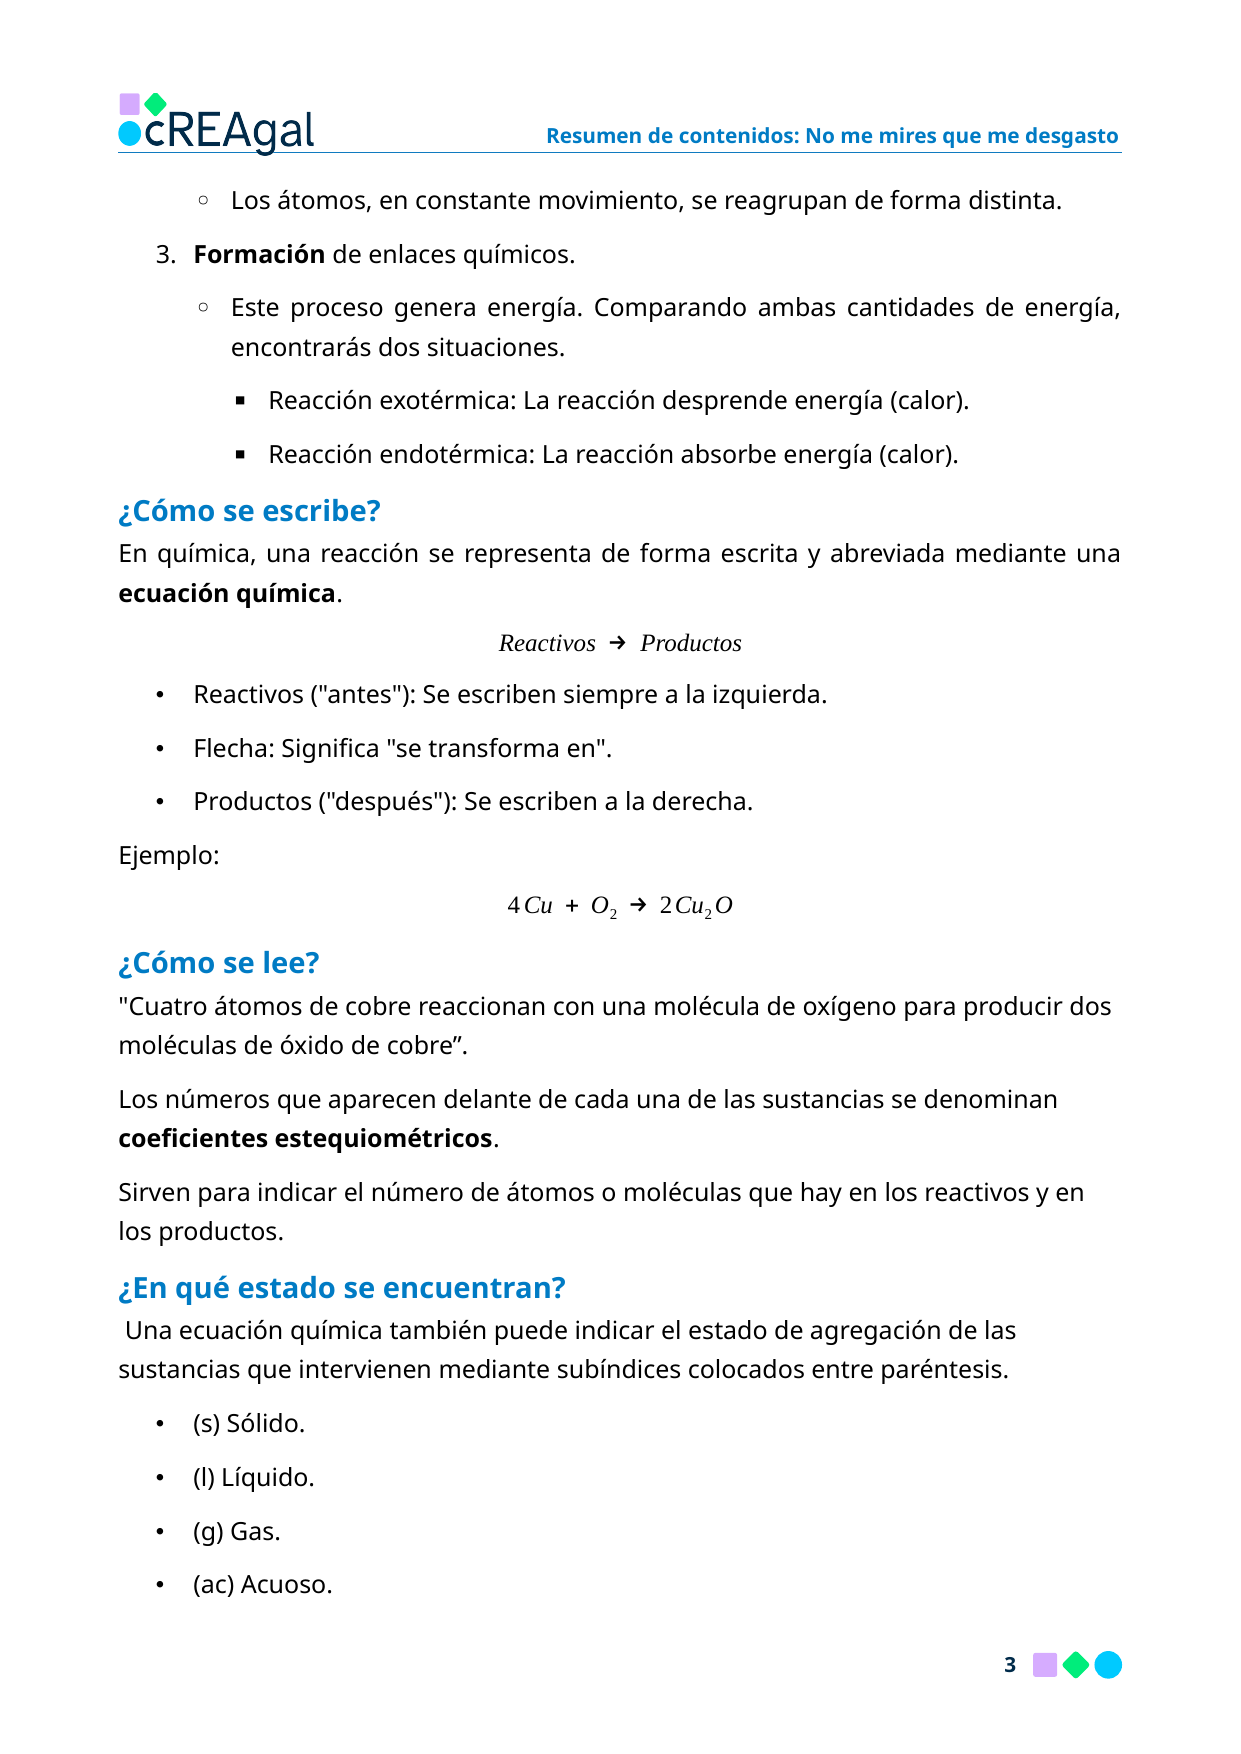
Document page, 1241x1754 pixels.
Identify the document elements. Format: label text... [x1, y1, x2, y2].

subtitle ¿Cómo se lee? [118, 943, 1122, 982]
subtitle ¿En qué estado se encuentran? [118, 1267, 1122, 1307]
list (s) Sólido. [156, 1406, 1122, 1440]
text En química, una reacción se representa de forma escrita y abreviada mediante una ecuación química. [118, 536, 1122, 609]
list Formación de enlaces químicos. [156, 236, 1122, 270]
text "Cuatro átomos de cobre reaccionan con una molécula de oxígeno para producir dos moléculas de óxido de cobre”. [118, 988, 1122, 1062]
list Los átomos, en constante movimiento, se reagrupan de forma distinta. [193, 182, 1122, 217]
text Ejemplo: [118, 838, 1122, 872]
picture [118, 93, 314, 156]
list Productos ("después"): Se escriben a la derecha. [156, 784, 1122, 818]
text Una ecuación química también puede indicar el estado de agregación de las sustancias que intervienen mediante subíndices colocados entre paréntesis. [118, 1313, 1122, 1386]
list (ac) Acuoso. [156, 1567, 1122, 1601]
list (l) Líquido. [156, 1459, 1122, 1493]
subtitle ¿Cómo se escribe? [118, 490, 1122, 530]
list (g) Gas. [156, 1513, 1122, 1547]
list Reactivos ("antes"): Se escriben siempre a la izquierda. [156, 676, 1122, 711]
text Los números que aparecen delante de cada una de las sustancias se denominan coeficientes estequiométricos. [118, 1081, 1122, 1154]
text Sirven para indicar el número de átomos o moléculas que hay en los reactivos y en los productos. [118, 1174, 1122, 1247]
list Este proceso genera energía. Comparando ambas cantidades de energía, encontrarás dos situaciones. [193, 290, 1122, 363]
list Reacción exotérmica: La reacción desprende energía (calor). [231, 383, 1122, 417]
list Reacción endotérmica: La reacción absorbe energía (calor). [231, 437, 1122, 471]
list Flecha: Significa "se transforma en". [156, 730, 1122, 764]
